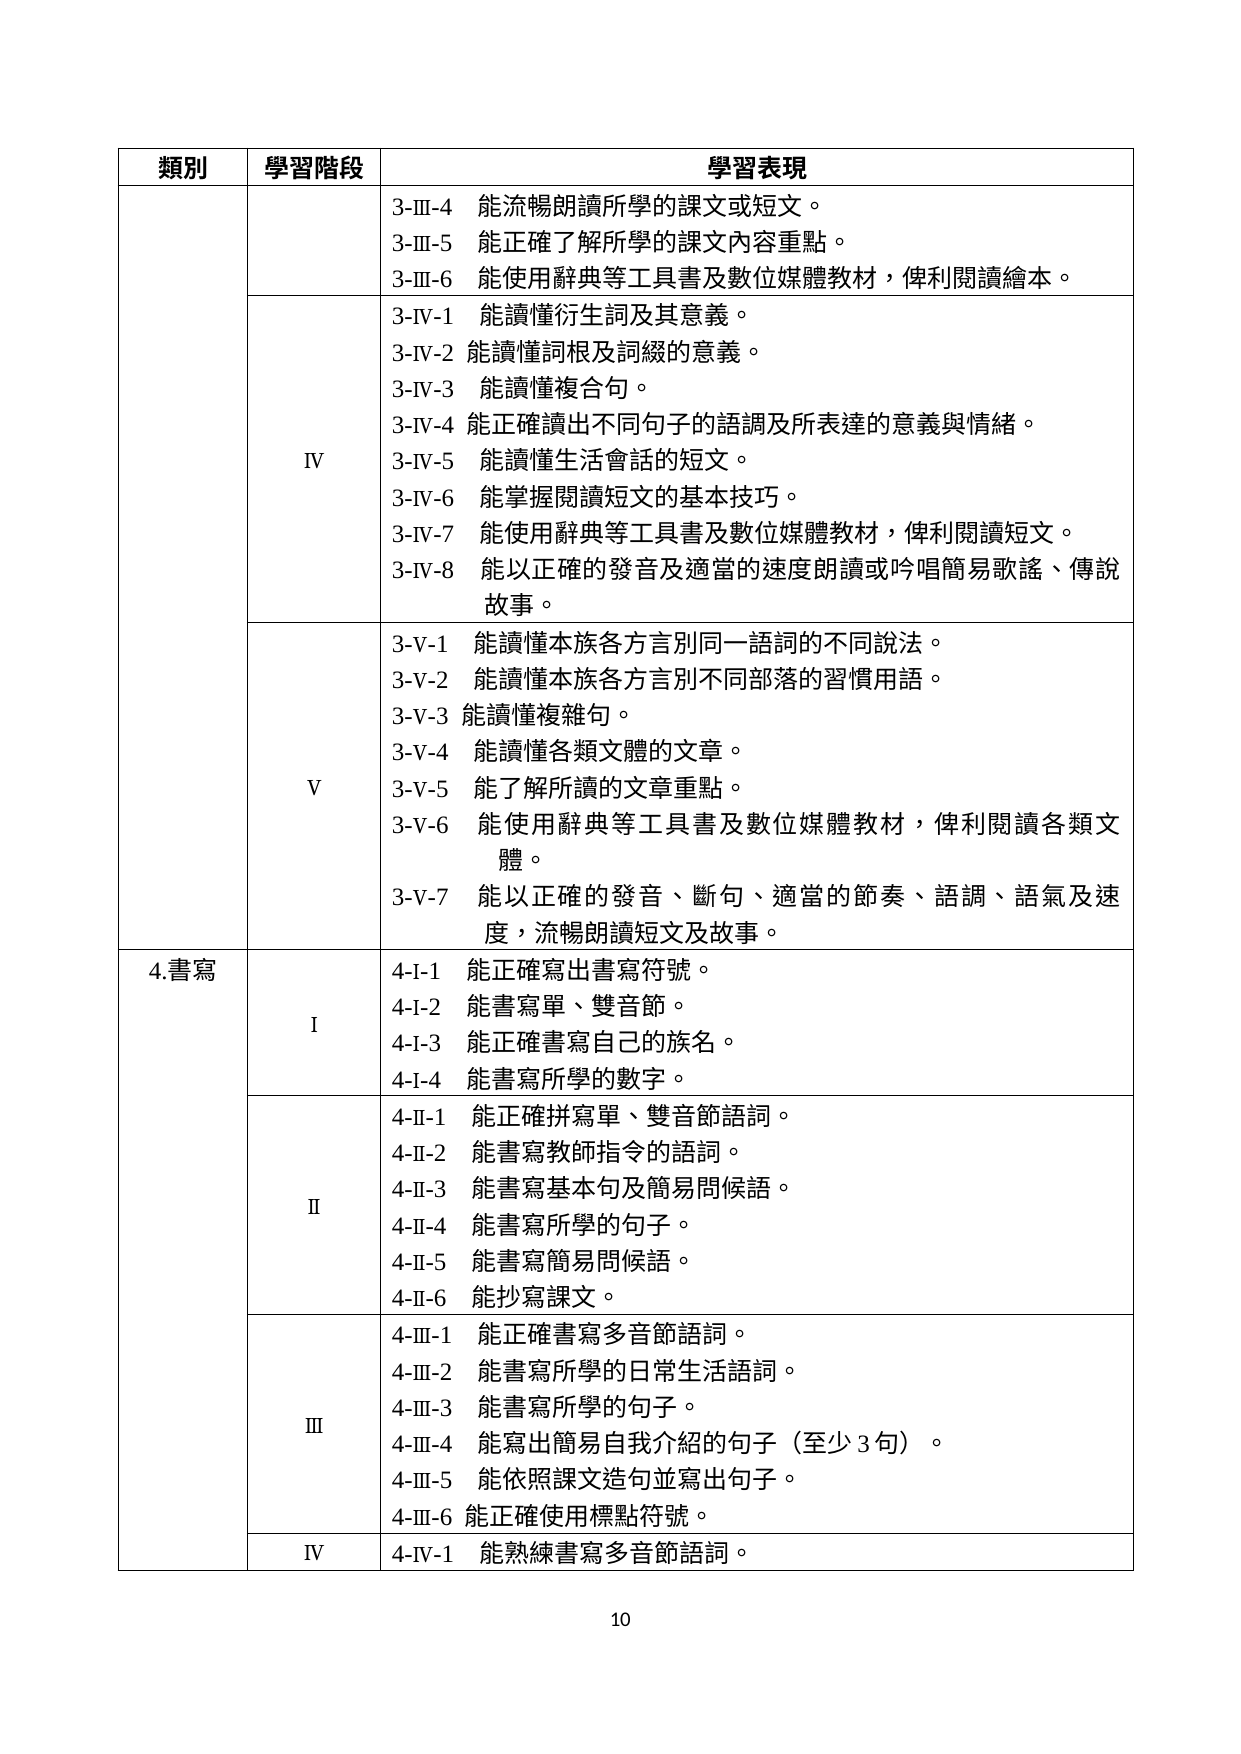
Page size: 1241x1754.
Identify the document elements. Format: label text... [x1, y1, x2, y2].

table_cell 4-Ⅲ-1 能正確書寫多音節語詞。 4-Ⅲ-2 能書寫所學的日常生活語詞。 4-Ⅲ-3 能書寫所學的句子。 4-Ⅲ-4 能寫出簡易自我介紹的句子（至少3句）。 4-Ⅲ-5 能依照課文造句並寫出句子。 4-Ⅲ-6 能正確使用標點符號。 [381, 1315, 1133, 1532]
table_cell Ⅳ [248, 296, 380, 622]
table_cell 3-Ⅳ-1 能讀懂衍生詞及其意義。 3-Ⅳ-2 能讀懂詞根及詞綴的意義。 3-Ⅳ-3 能讀懂複合句。 3-Ⅳ-4 能正確讀出不同句子的語調及所表達的意義與情緒。 3-Ⅳ-5 能讀懂生活會話的短文。 3-Ⅳ-6 能掌握閱讀短文的基本技巧。 3-Ⅳ-7 能使用辭典等工具書及數位媒體教材，俾利閱讀短文。 3-Ⅳ-8 能以正確的發音及適當的速度朗讀或吟唱簡易歌謠、傳說故事。 [381, 296, 1133, 622]
table_cell Ⅱ [248, 1096, 380, 1314]
table_cell [119, 186, 247, 949]
table_cell Ⅴ [248, 623, 380, 949]
table_cell 4-Ⅰ-1 能正確寫出書寫符號。 4-Ⅰ-2 能書寫單、雙音節。 4-Ⅰ-3 能正確書寫自己的族名。 4-Ⅰ-4 能書寫所學的數字。 [381, 950, 1133, 1095]
table_header 學習表現 [381, 149, 1133, 185]
table_cell Ⅲ [248, 1315, 380, 1532]
table_cell 4.書寫 [119, 950, 247, 1570]
table_header 學習階段 [248, 149, 380, 185]
table_cell Ⅰ [248, 950, 380, 1095]
table_cell [248, 186, 380, 295]
table_cell 4-Ⅱ-1 能正確拼寫單、雙音節語詞。 4-Ⅱ-2 能書寫教師指令的語詞。 4-Ⅱ-3 能書寫基本句及簡易問候語。 4-Ⅱ-4 能書寫所學的句子。 4-Ⅱ-5 能書寫簡易問候語。 4-Ⅱ-6 能抄寫課文。 [381, 1096, 1133, 1314]
table_header 類別 [119, 149, 247, 185]
table_cell 4-Ⅳ-1 能熟練書寫多音節語詞。 [381, 1534, 1133, 1570]
table_cell 3-Ⅴ-1 能讀懂本族各方言別同一語詞的不同說法。 3-Ⅴ-2 能讀懂本族各方言別不同部落的習慣用語。 3-Ⅴ-3 能讀懂複雜句。 3-Ⅴ-4 能讀懂各類文體的文章。 3-Ⅴ-5 能了解所讀的文章重點。 3-Ⅴ-6 能使用辭典等工具書及數位媒體教材，俾利閱讀各類文體。 3-Ⅴ-7 能以正確的發音、斷句、適當的節奏、語調、語氣及速度，流暢朗讀短文及故事。 [381, 623, 1133, 949]
table_cell 3-Ⅲ-4 能流暢朗讀所學的課文或短文。 3-Ⅲ-5 能正確了解所學的課文內容重點。 3-Ⅲ-6 能使用辭典等工具書及數位媒體教材，俾利閱讀繪本。 [381, 186, 1133, 295]
table_cell Ⅳ [248, 1534, 380, 1570]
